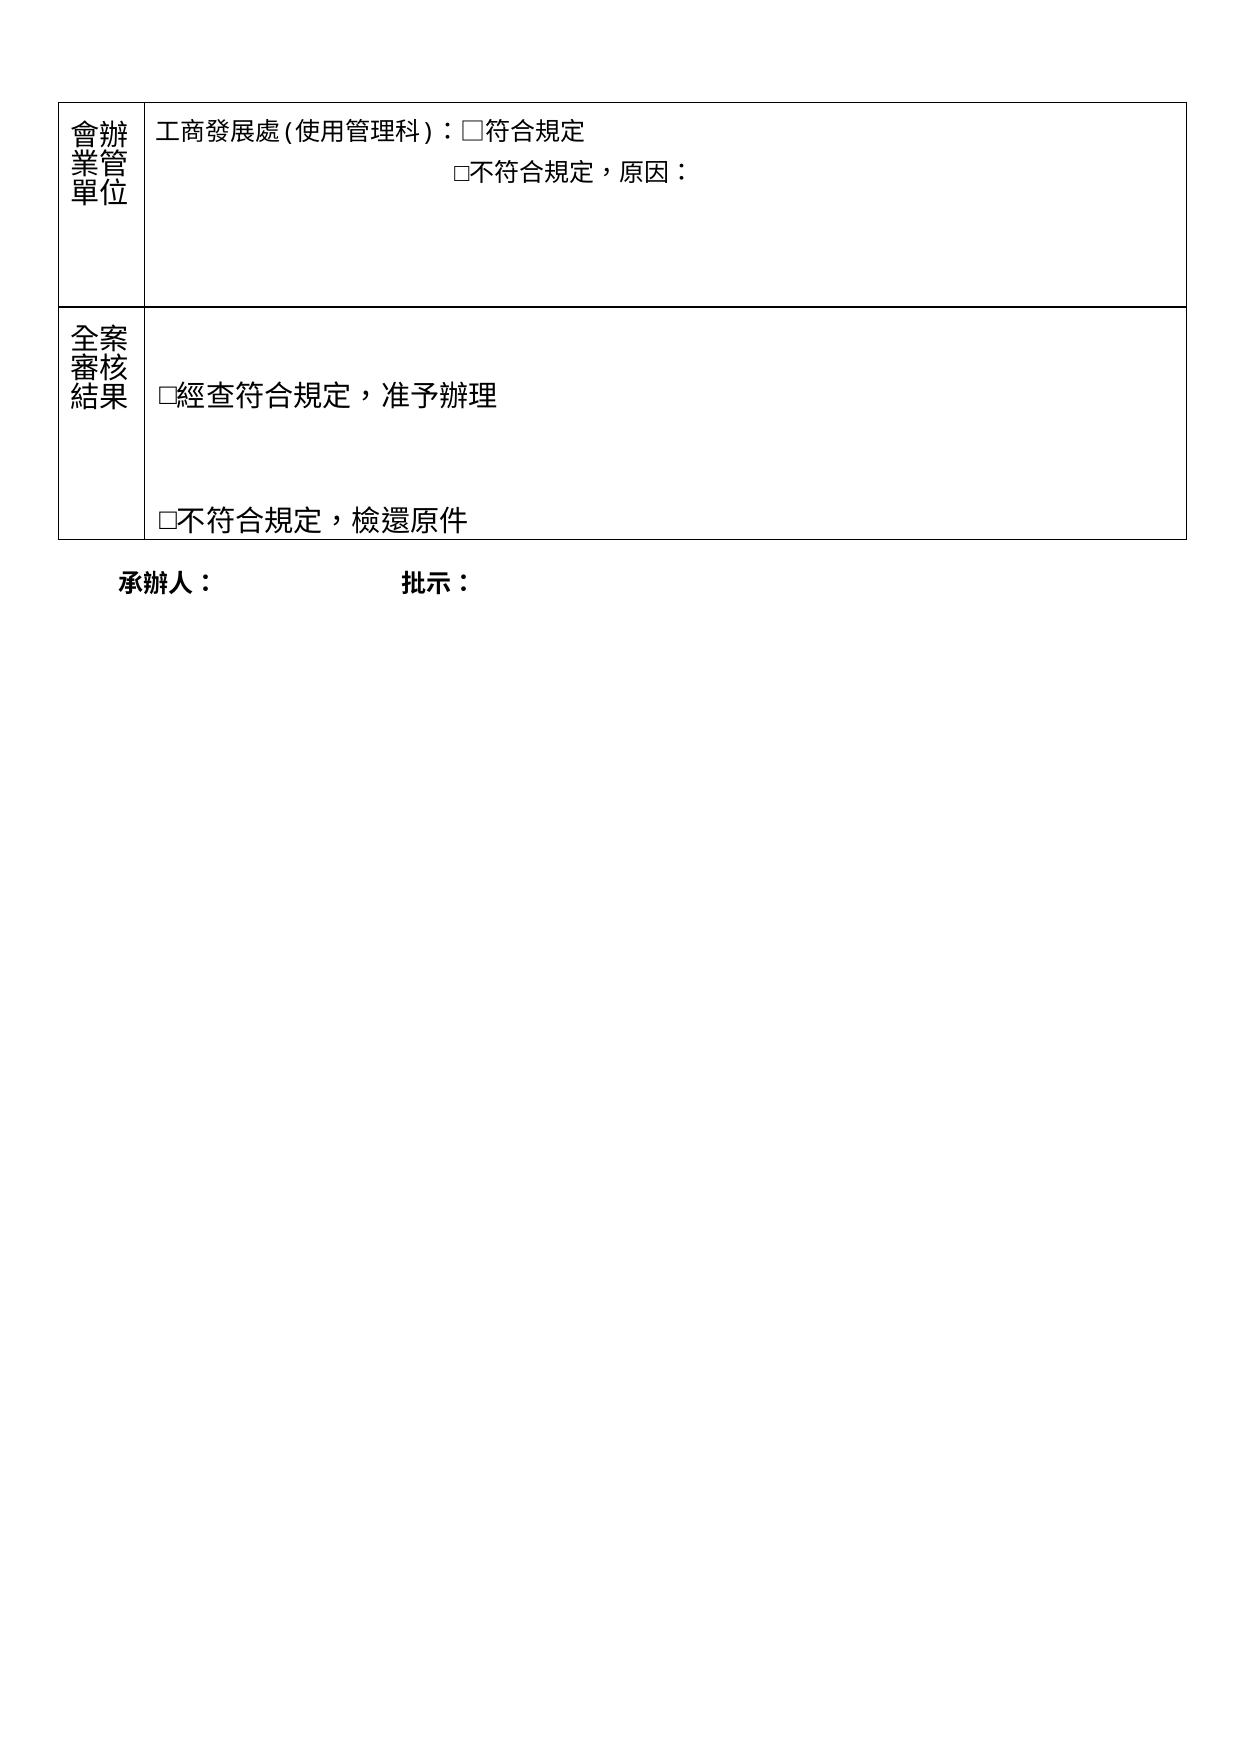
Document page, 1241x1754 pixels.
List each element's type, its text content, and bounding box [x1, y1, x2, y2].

table_cell 會辦業管單位 [59, 103, 144, 306]
table_cell 工商發展處(使用管理科)：□符合規定 □不符合規定，原因： [145, 103, 1186, 306]
text 承辦人： 批示： [118, 559, 1196, 601]
table_cell □經查符合規定，准予辦理 □不符合規定，檢還原件 [145, 308, 1186, 539]
table_cell 全案審核結果 [59, 308, 144, 539]
